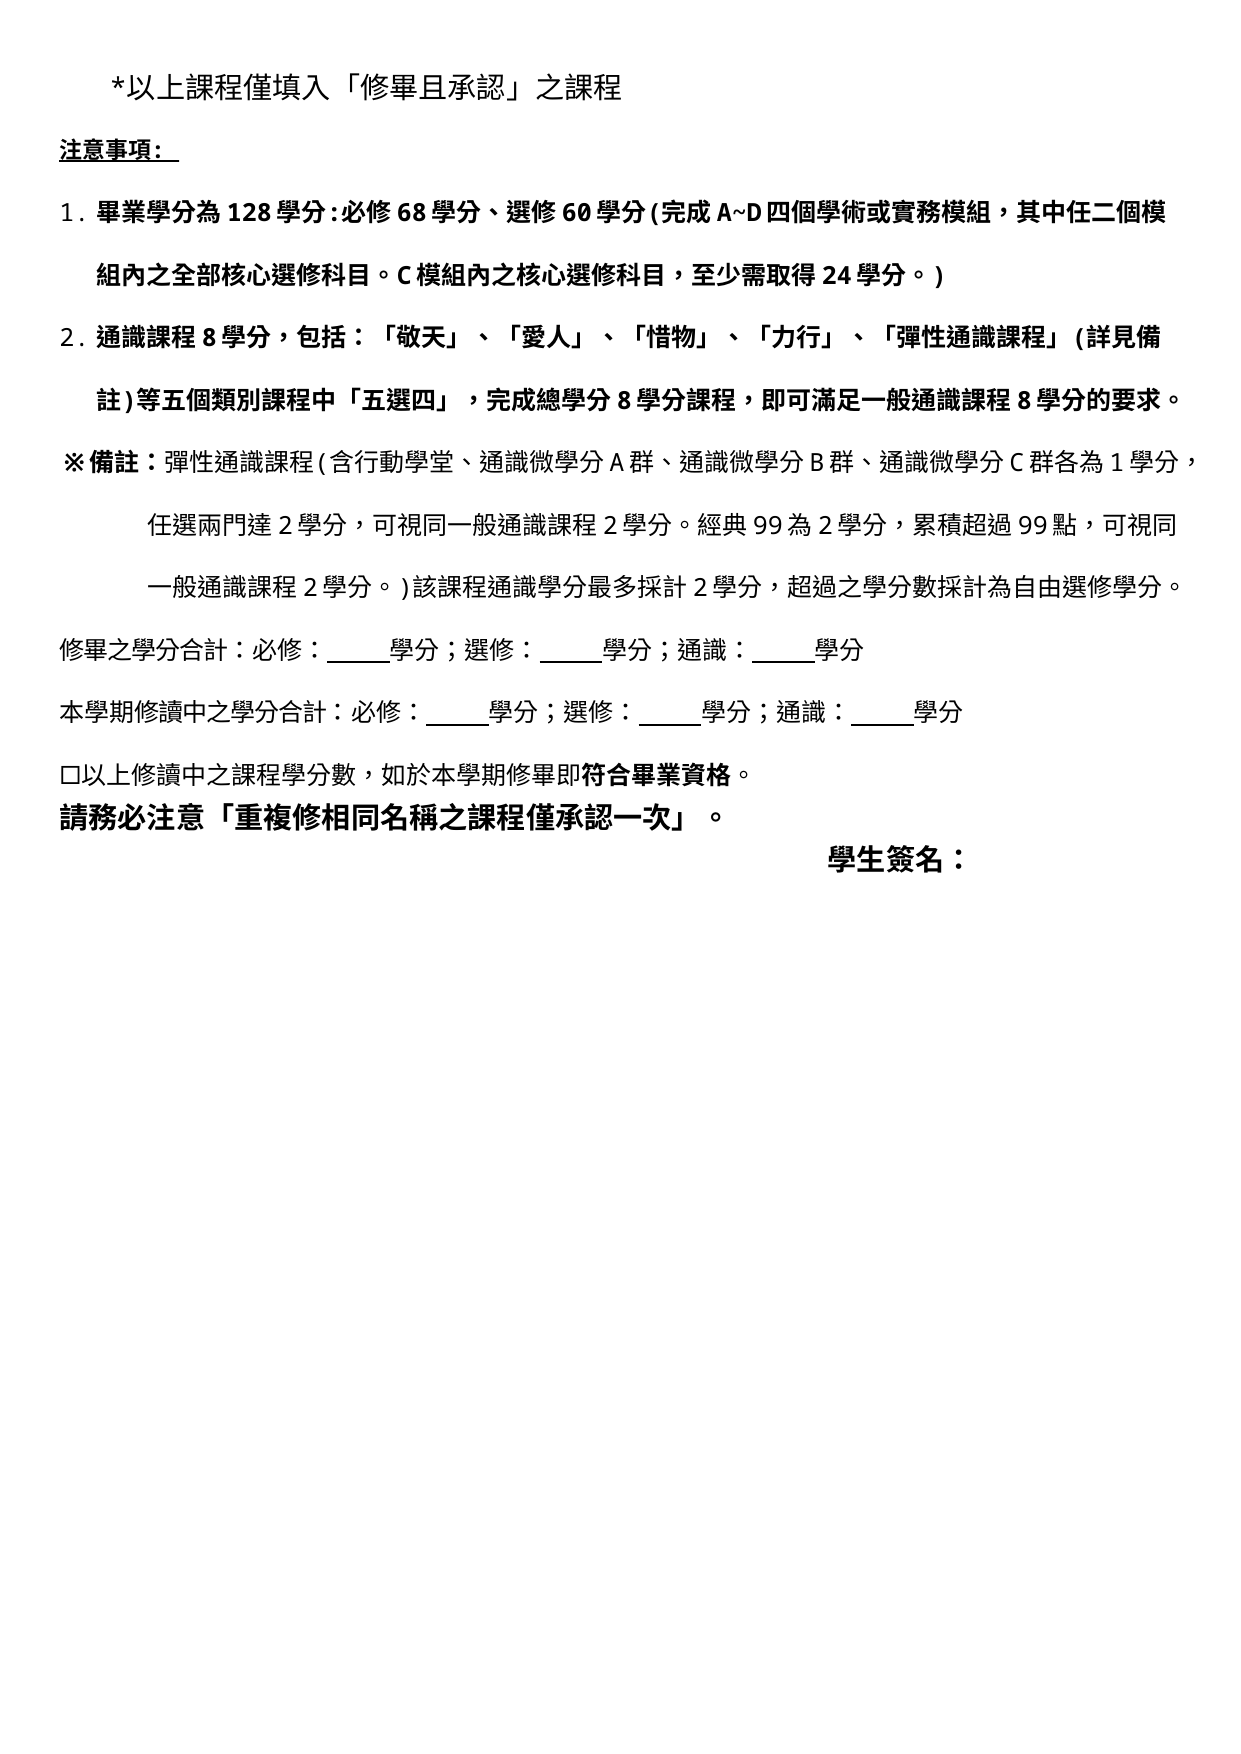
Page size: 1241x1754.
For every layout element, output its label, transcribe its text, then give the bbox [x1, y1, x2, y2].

list 通識課程8學分，包括：「敬天」、「愛人」、「惜物」、「力行」、「彈性通識課程」(詳見備註)等五個類別課程中「五選四」，完成總學分8學分課程，即可滿足一般通識課程8學分的要求。 [59, 294, 1181, 419]
text *以上課程僅填入「修畢且承認」之課程 [109, 64, 1181, 107]
text 請務必注意「重複修相同名稱之課程僅承認一次」。 [59, 794, 1181, 837]
text 注意事項: [59, 107, 1181, 169]
text 修畢之學分合計：必修： 學分；選修： 學分；通識： 學分 [59, 607, 1181, 669]
text ※備註：彈性通識課程(含行動學堂、通識微學分A群、通識微學分B群、通識微學分C群各為1學分，任選兩門達2學分，可視同一般通識課程2學分。經典99為2學分，累積超過99點，可視同一般通識課程2學分。)該課程通識學分最多採計2學分，超過之學分數採計為自由選修學分。 [59, 419, 1181, 607]
text 學生簽名： [59, 837, 1181, 879]
text 本學期修讀中之學分合計：必修： 學分；選修： 學分；通識： 學分 [59, 669, 1181, 732]
list 畢業學分為128學分:必修68學分、選修60學分(完成A~D四個學術或實務模組，其中任二個模組內之全部核心選修科目。C模組內之核心選修科目，至少需取得24學分。) [59, 169, 1181, 294]
text 以上修讀中之課程學分數，如於本學期修畢即符合畢業資格。 [59, 732, 1181, 794]
